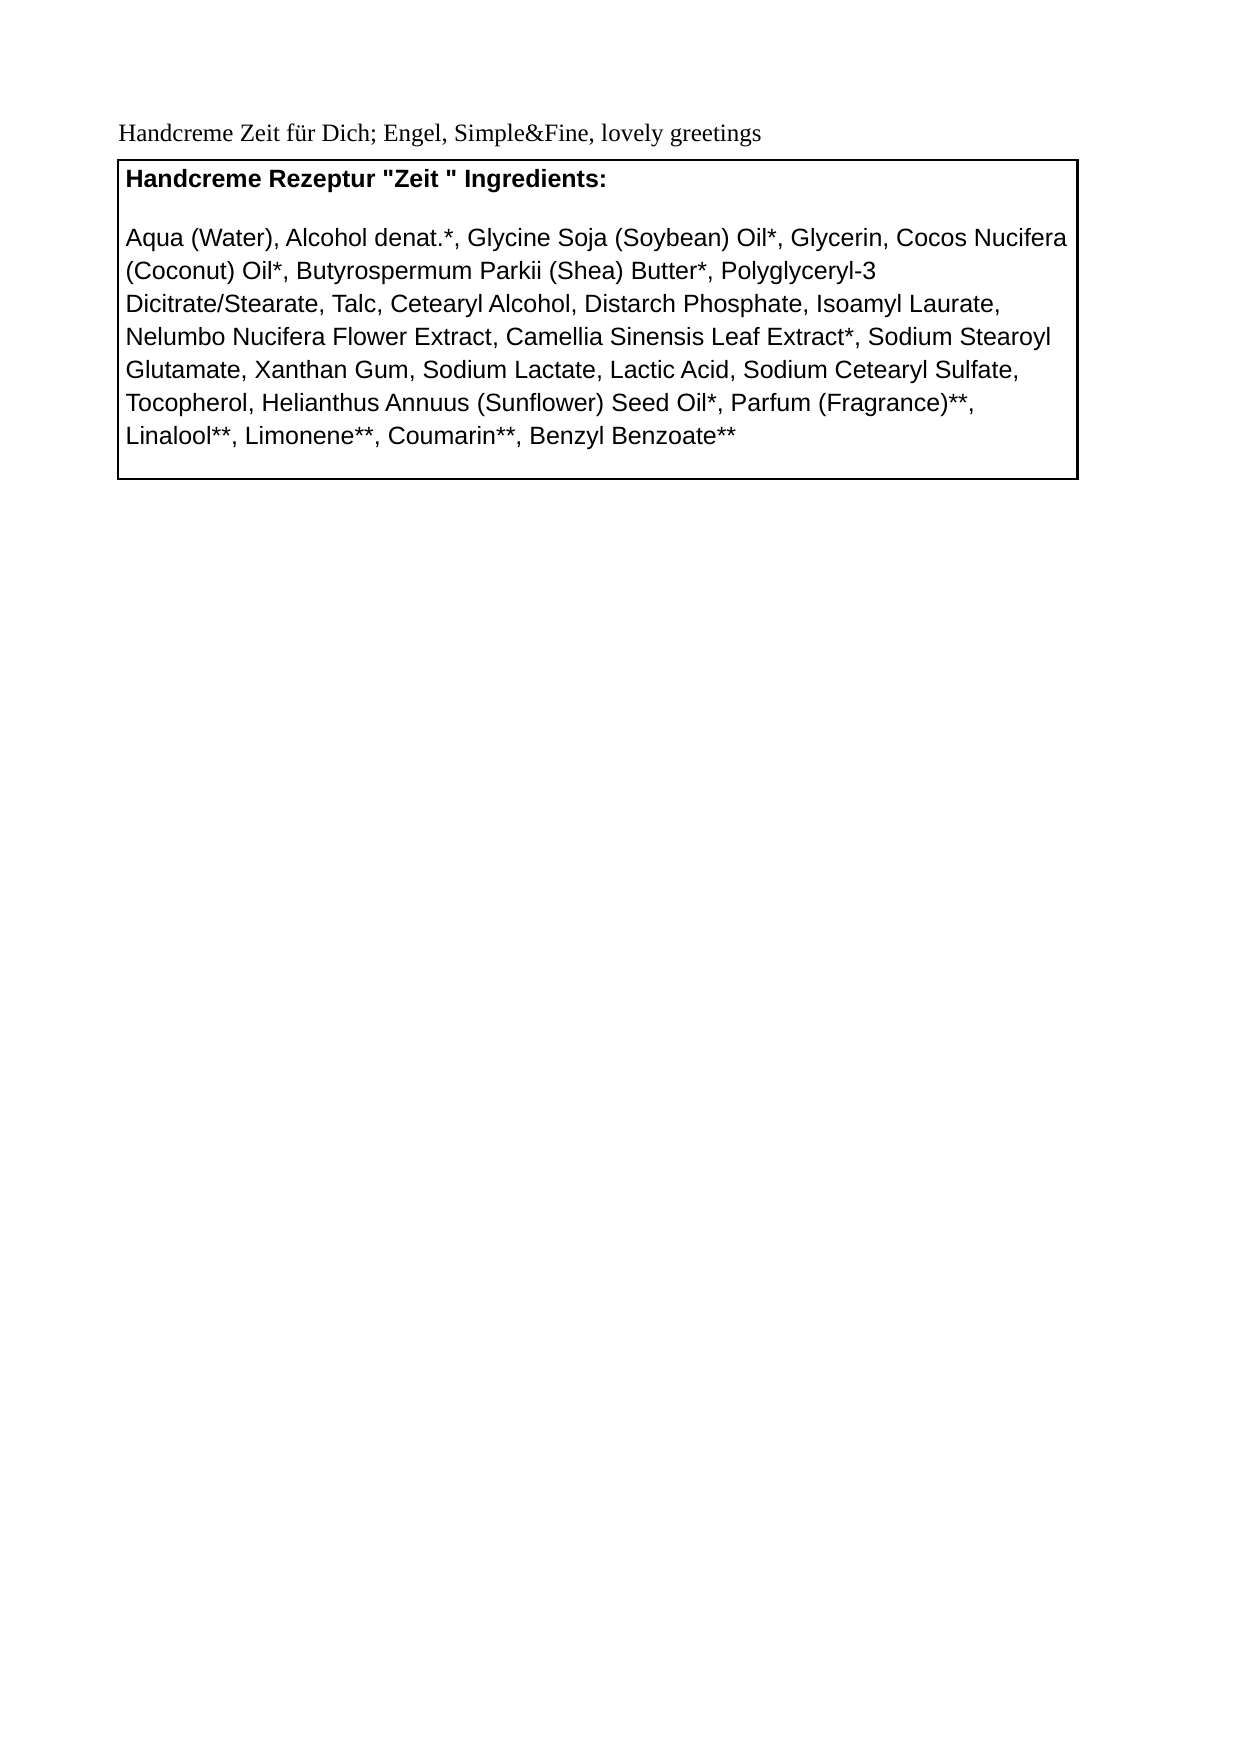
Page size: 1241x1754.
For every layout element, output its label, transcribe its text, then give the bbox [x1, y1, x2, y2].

table_cell Aqua (Water), Alcohol denat.*, Glycine Soja (Soybean) Oil*, Glycerin, Cocos Nucifera (Coconut) Oil*, Butyrospermum Parkii (Shea) Butter*, Polyglyceryl-3 Dicitrate/Stearate, Talc, Cetearyl Alcohol, Distarch Phosphate, Isoamyl Laurate, Nelumbo Nucifera Flower Extract, Camellia Sinensis Leaf Extract*, Sodium Stearoyl Glutamate, Xanthan Gum, Sodium Lactate, Lactic Acid, Sodium Cetearyl Sulfate, Tocopherol, Helianthus Annuus (Sunflower) Seed Oil*, Parfum (Fragrance)**, Linalool**, Limonene**, Coumarin**, Benzyl Benzoate** [119, 223, 1076, 477]
table_header Handcreme Rezeptur "Zeit " Ingredients: [119, 161, 1076, 223]
text Handcreme Zeit für Dich; Engel, Simple&Fine, lovely greetings [118, 118, 1122, 147]
